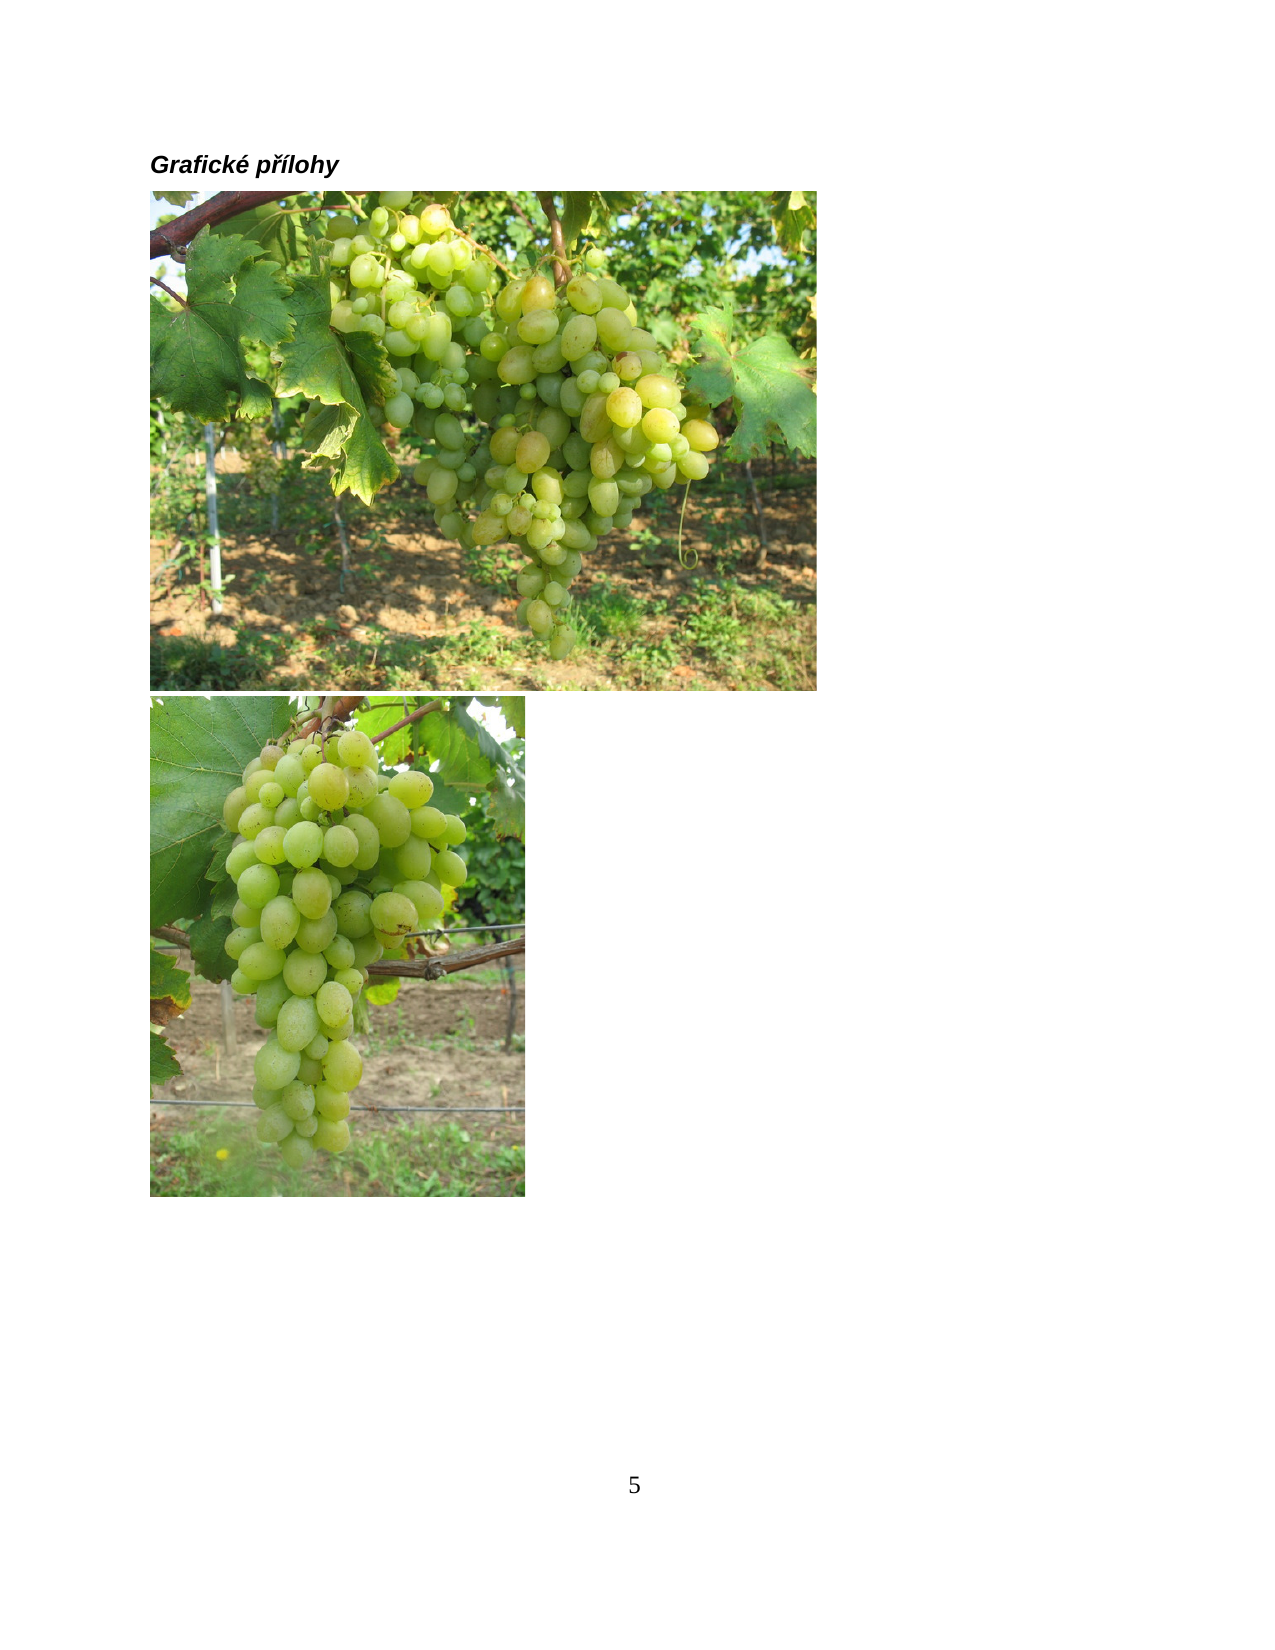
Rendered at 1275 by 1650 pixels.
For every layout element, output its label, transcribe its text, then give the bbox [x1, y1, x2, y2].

picture [150, 696, 525, 1197]
subtitle Grafické přílohy [150, 150, 1125, 178]
picture [150, 191, 817, 691]
